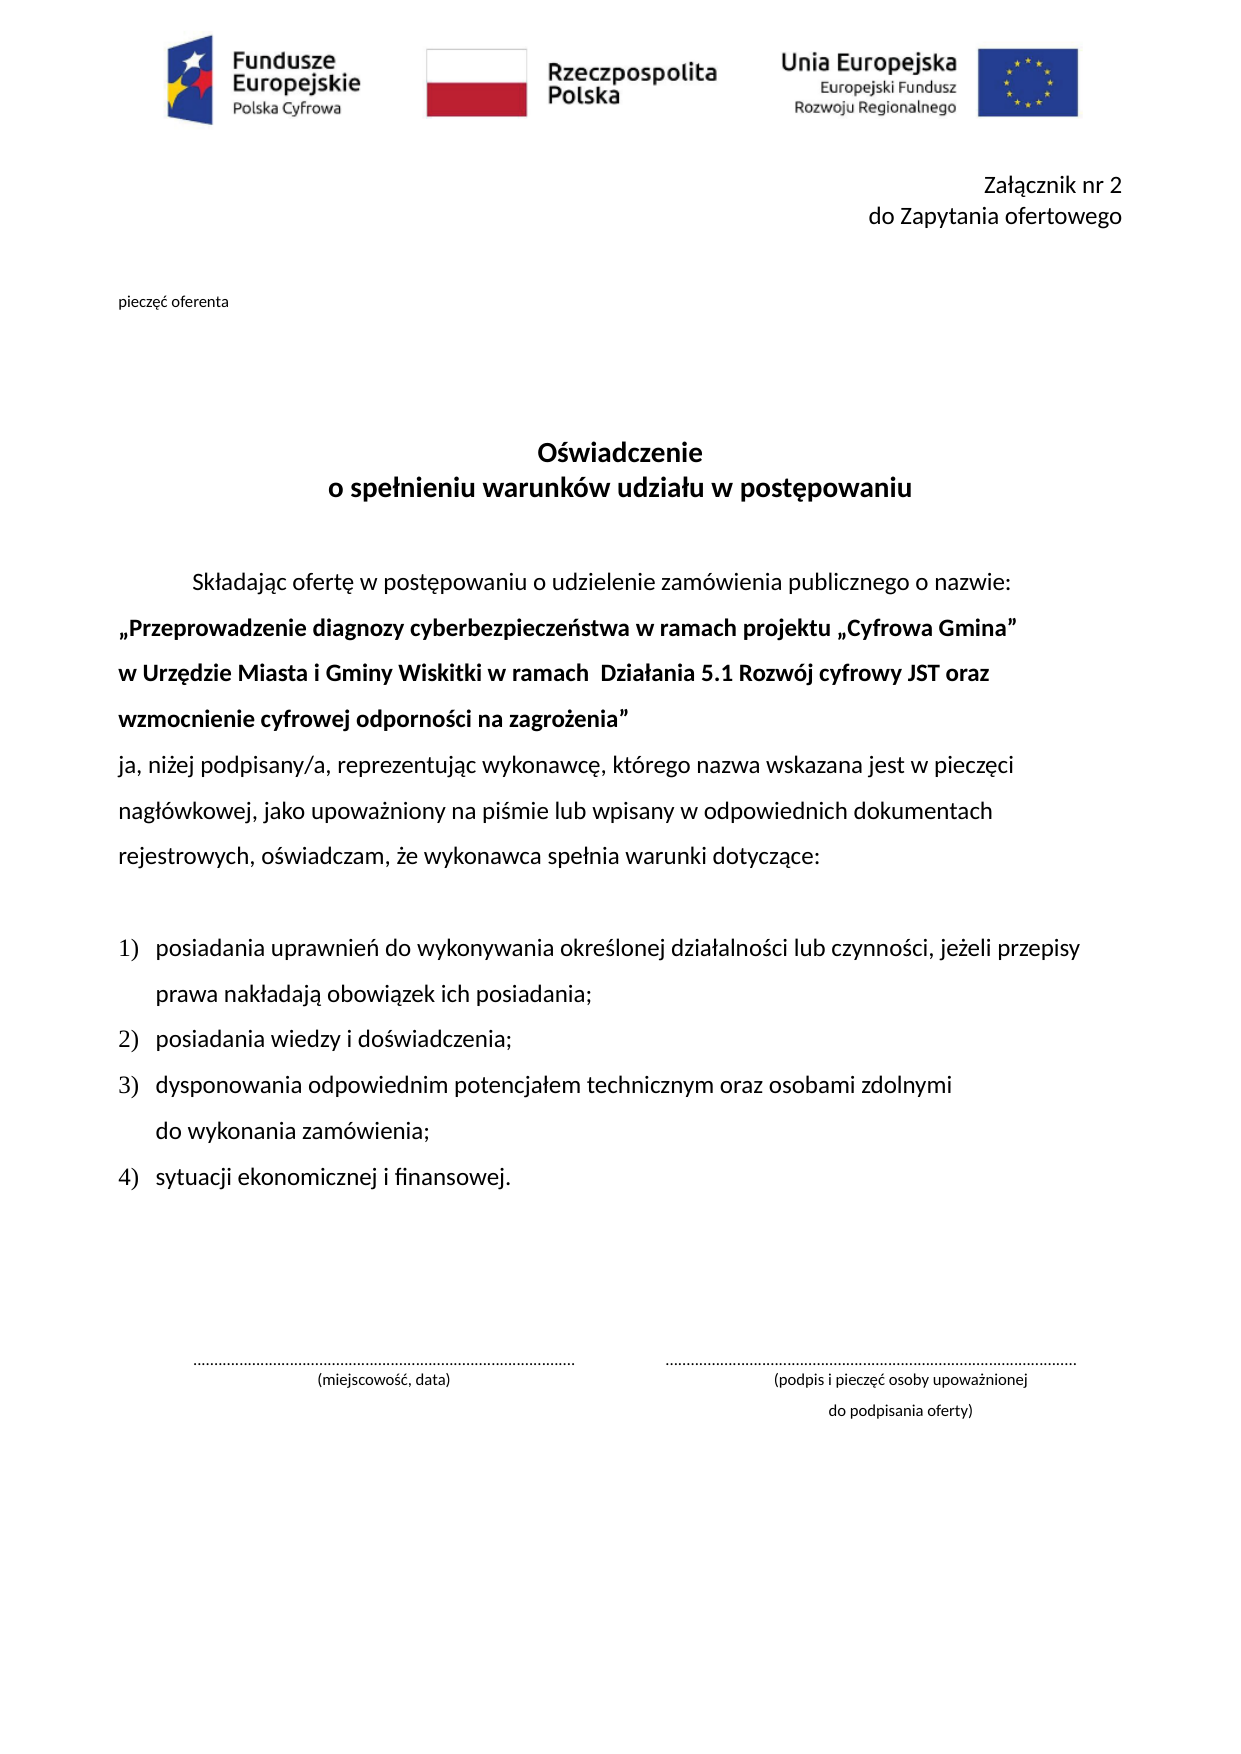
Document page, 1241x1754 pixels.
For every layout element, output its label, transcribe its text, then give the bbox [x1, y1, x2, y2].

text pieczęć oferenta [118, 291, 1122, 312]
list posiadania uprawnień do wykonywania określonej działalności lub czynności, jeżeli przepisy prawa nakładają obowiązek ich posiadania; [118, 932, 1122, 1008]
text Załącznik nr 2 [118, 118, 1122, 200]
subtitle o spełnieniu warunków udziału w postępowaniu [118, 469, 1122, 505]
list dysponowania odpowiednim potencjałem technicznym oraz osobami zdolnymi do wykonania zamówienia; [118, 1069, 1122, 1145]
text Składając ofertę w postępowaniu o udzielenie zamówienia publicznego o nazwie: „Przeprowadzenie diagnozy cyberbezpieczeństwa w ramach projektu „Cyfrowa Gmina” w Urzędzie Miasta i Gminy Wiskitki w ramach Działania 5.1 Rozwój cyfrowy JST oraz wzmocnienie cyfrowej odporności na zagrożenia” [118, 566, 1122, 734]
list posiadania wiedzy i doświadczenia; [118, 1023, 1122, 1054]
table_header .................................................................................................. (podpis i pieczęć osoby upoważnionej do podpisania oferty) [620, 1344, 1122, 1440]
table_header ........................................................................................... (miejscowość, data) [118, 1344, 620, 1440]
list sytuacji ekonomicznej i finansowej. [118, 1161, 1122, 1191]
text ja, niżej podpisany/a, reprezentując wykonawcę, którego nazwa wskazana jest w pieczęci nagłówkowej, jako upoważniony na piśmie lub wpisany w odpowiednich dokumentach rejestrowych, oświadczam, że wykonawca spełnia warunki dotyczące: [118, 749, 1122, 871]
text do Zapytania ofertowego [118, 200, 1122, 230]
subtitle Oświadczenie [118, 434, 1122, 469]
